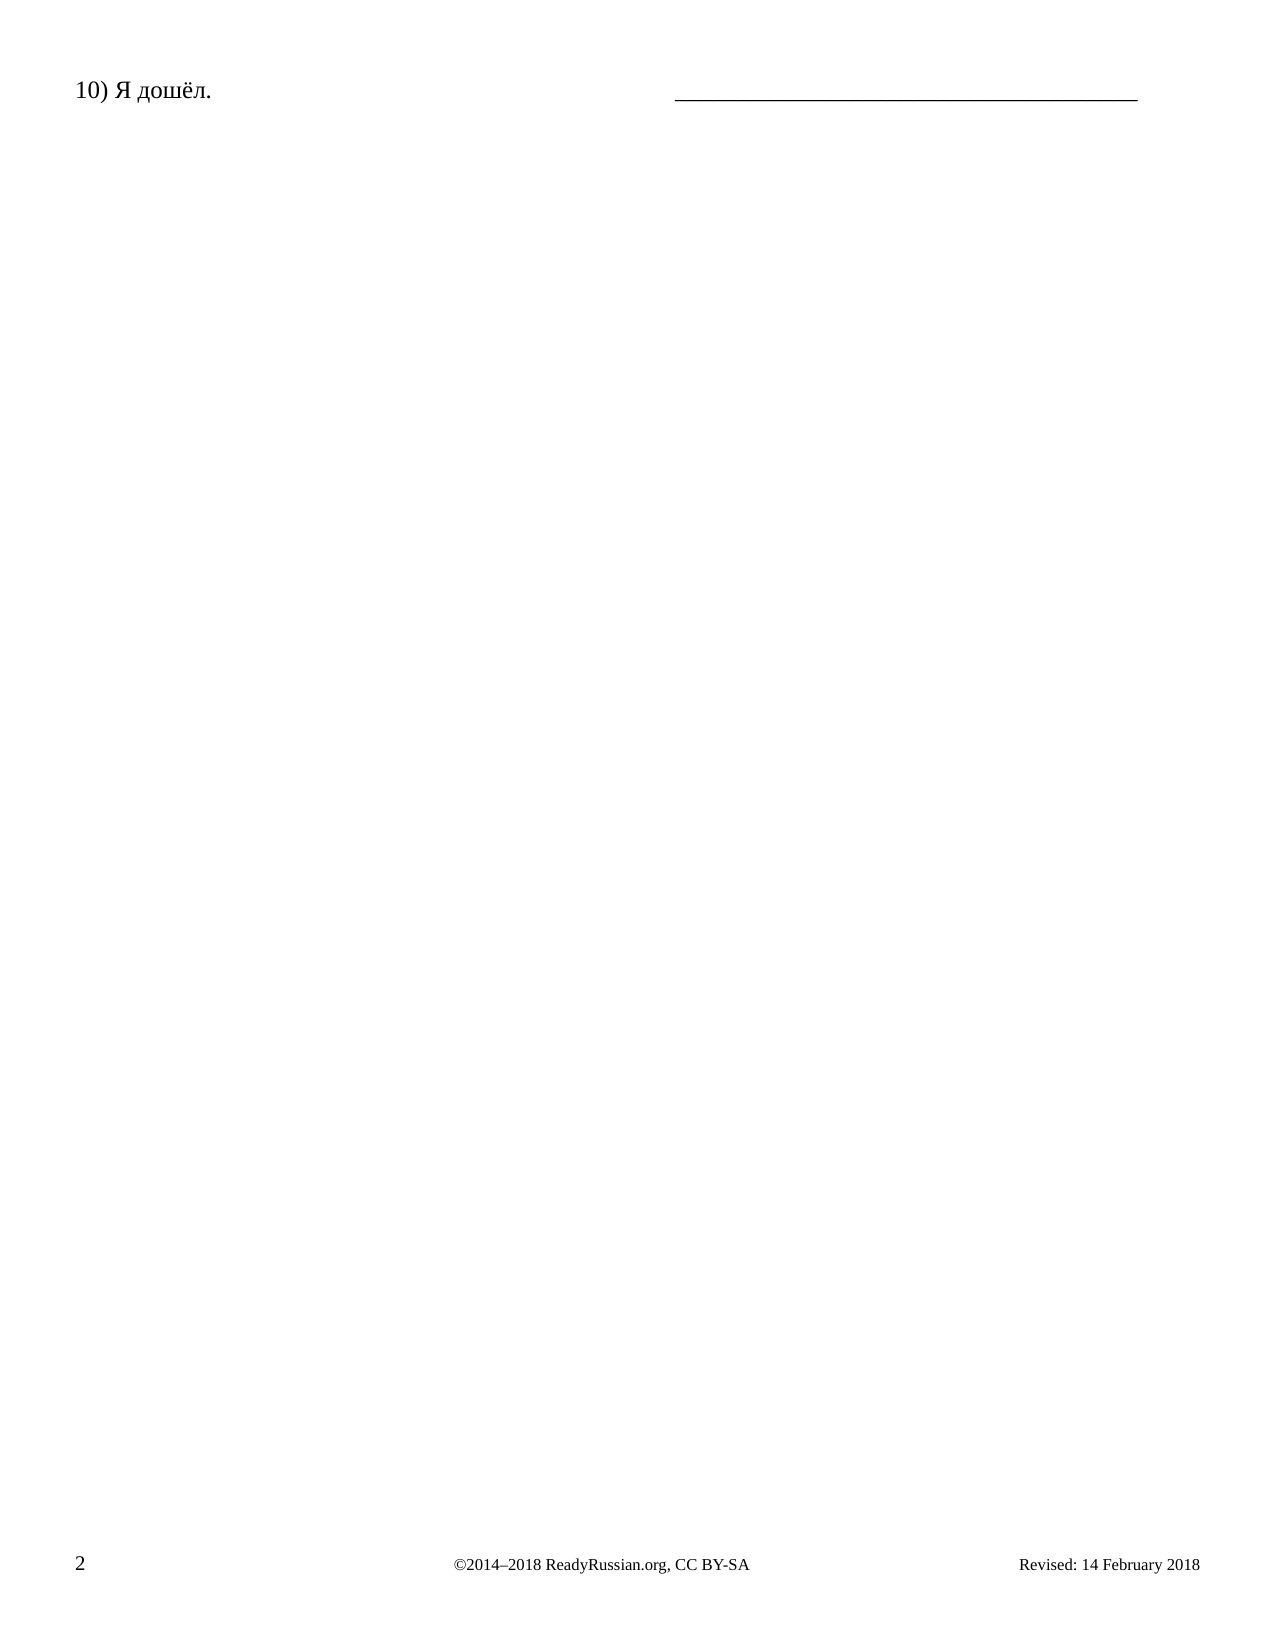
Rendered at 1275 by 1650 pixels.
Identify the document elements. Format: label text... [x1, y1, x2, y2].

text _____________________________________ [645, 75, 1200, 104]
text 10) Я дошёл. [75, 75, 630, 104]
